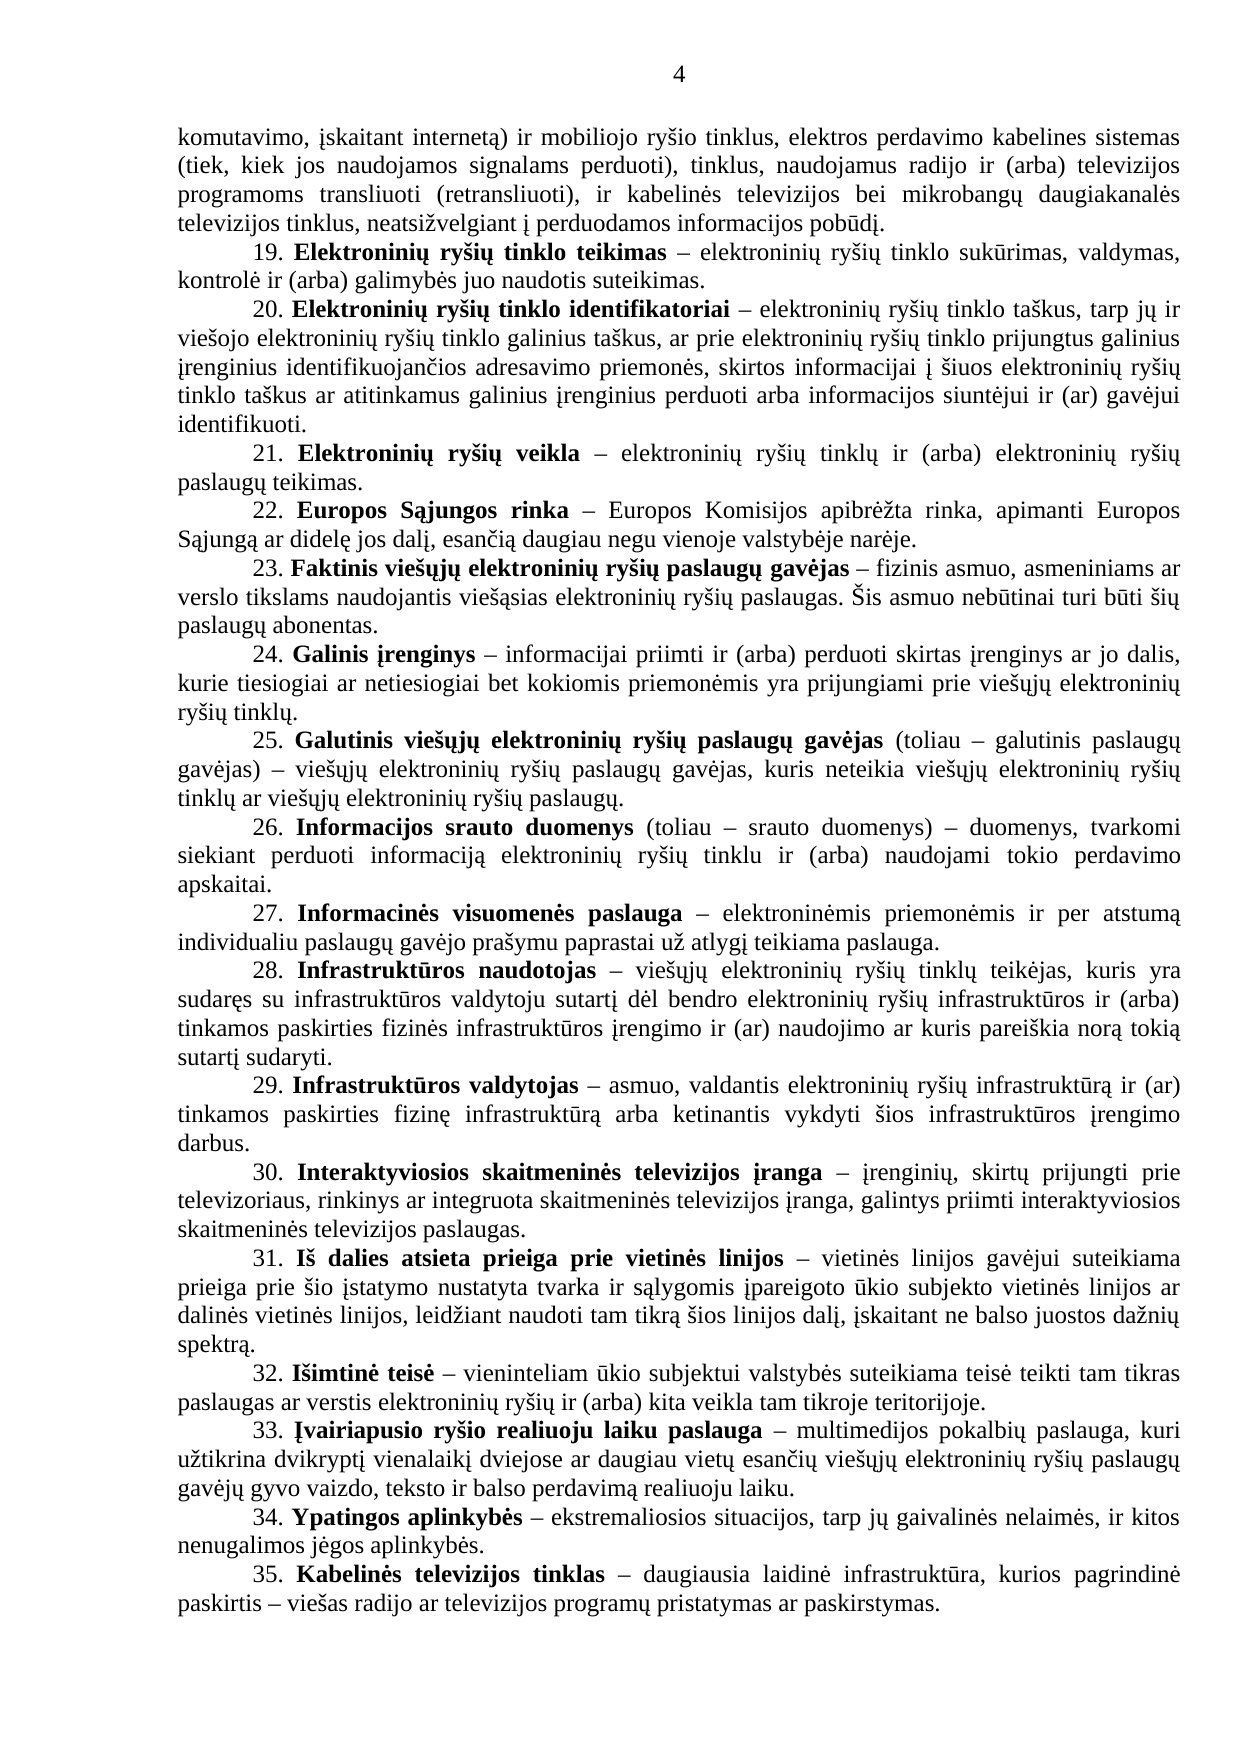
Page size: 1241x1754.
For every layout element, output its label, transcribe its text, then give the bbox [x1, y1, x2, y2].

text 32. Išimtinė teisė – vieninteliam ūkio subjektui valstybės suteikiama teisė teikti tam tikras paslaugas ar verstis elektroninių ryšių ir (arba) kita veikla tam tikroje teritorijoje. [177, 1358, 1181, 1416]
text 24. Galinis įrenginys – informacijai priimti ir (arba) perduoti skirtas įrenginys ar jo dalis, kurie tiesiogiai ar netiesiogiai bet kokiomis priemonėmis yra prijungiami prie viešųjų elektroninių ryšių tinklų. [177, 639, 1181, 726]
text 34. Ypatingos aplinkybės – ekstremaliosios situacijos, tarp jų gaivalinės nelaimės, ir kitos nenugalimos jėgos aplinkybės. [177, 1502, 1181, 1559]
text 30. Interaktyviosios skaitmeninės televizijos įranga – įrenginių, skirtų prijungti prie televizoriaus, rinkinys ar integruota skaitmeninės televizijos įranga, galintys priimti interaktyviosios skaitmeninės televizijos paslaugas. [177, 1157, 1181, 1243]
text 26. Informacijos srauto duomenys (toliau – srauto duomenys) – duomenys, tvarkomi siekiant perduoti informaciją elektroninių ryšių tinklu ir (arba) naudojami tokio perdavimo apskaitai. [177, 812, 1181, 898]
text 33. Įvairiapusio ryšio realiuoju laiku paslauga – multimedijos pokalbių paslauga, kuri užtikrina dvikryptį vienalaikį dviejose ar daugiau vietų esančių viešųjų elektroninių ryšių paslaugų gavėjų gyvo vaizdo, teksto ir balso perdavimą realiuoju laiku. [177, 1416, 1181, 1502]
text komutavimo, įskaitant internetą) ir mobiliojo ryšio tinklus, elektros perdavimo kabelines sistemas (tiek, kiek jos naudojamos signalams perduoti), tinklus, naudojamus radijo ir (arba) televizijos programoms transliuoti (retransliuoti), ir kabelinės televizijos bei mikrobangų daugiakanalės televizijos tinklus, neatsižvelgiant į perduodamos informacijos pobūdį. [177, 122, 1181, 237]
text 22. Europos Sąjungos rinka – Europos Komisijos apibrėžta rinka, apimanti Europos Sąjungą ar didelę jos dalį, esančią daugiau negu vienoje valstybėje narėje. [177, 496, 1181, 553]
text 28. Infrastruktūros naudotojas – viešųjų elektroninių ryšių tinklų teikėjas, kuris yra sudaręs su infrastruktūros valdytoju sutartį dėl bendro elektroninių ryšių infrastruktūros ir (arba) tinkamos paskirties fizinės infrastruktūros įrengimo ir (ar) naudojimo ar kuris pareiškia norą tokią sutartį sudaryti. [177, 956, 1181, 1071]
text 29. Infrastruktūros valdytojas – asmuo, valdantis elektroninių ryšių infrastruktūrą ir (ar) tinkamos paskirties fizinę infrastruktūrą arba ketinantis vykdyti šios infrastruktūros įrengimo darbus. [177, 1071, 1181, 1157]
text 31. Iš dalies atsieta prieiga prie vietinės linijos – vietinės linijos gavėjui suteikiama prieiga prie šio įstatymo nustatyta tvarka ir sąlygomis įpareigoto ūkio subjekto vietinės linijos ar dalinės vietinės linijos, leidžiant naudoti tam tikrą šios linijos dalį, įskaitant ne balso juostos dažnių spektrą. [177, 1243, 1181, 1358]
text 20. Elektroninių ryšių tinklo identifikatoriai – elektroninių ryšių tinklo taškus, tarp jų ir viešojo elektroninių ryšių tinklo galinius taškus, ar prie elektroninių ryšių tinklo prijungtus galinius įrenginius identifikuojančios adresavimo priemonės, skirtos informacijai į šiuos elektroninių ryšių tinklo taškus ar atitinkamus galinius įrenginius perduoti arba informacijos siuntėjui ir (ar) gavėjui identifikuoti. [177, 294, 1181, 438]
text 25. Galutinis viešųjų elektroninių ryšių paslaugų gavėjas (toliau – galutinis paslaugų gavėjas) – viešųjų elektroninių ryšių paslaugų gavėjas, kuris neteikia viešųjų elektroninių ryšių tinklų ar viešųjų elektroninių ryšių paslaugų. [177, 726, 1181, 812]
text 27. Informacinės visuomenės paslauga – elektroninėmis priemonėmis ir per atstumą individualiu paslaugų gavėjo prašymu paprastai už atlygį teikiama paslauga. [177, 898, 1181, 956]
text 23. Faktinis viešųjų elektroninių ryšių paslaugų gavėjas – fizinis asmuo, asmeniniams ar verslo tikslams naudojantis viešąsias elektroninių ryšių paslaugas. Šis asmuo nebūtinai turi būti šių paslaugų abonentas. [177, 553, 1181, 639]
text 35. Kabelinės televizijos tinklas – daugiausia laidinė infrastruktūra, kurios pagrindinė paskirtis – viešas radijo ar televizijos programų pristatymas ar paskirstymas. [177, 1559, 1181, 1617]
text 21. Elektroninių ryšių veikla – elektroninių ryšių tinklų ir (arba) elektroninių ryšių paslaugų teikimas. [177, 438, 1181, 496]
text 19. Elektroninių ryšių tinklo teikimas – elektroninių ryšių tinklo sukūrimas, valdymas, kontrolė ir (arba) galimybės juo naudotis suteikimas. [177, 237, 1181, 294]
